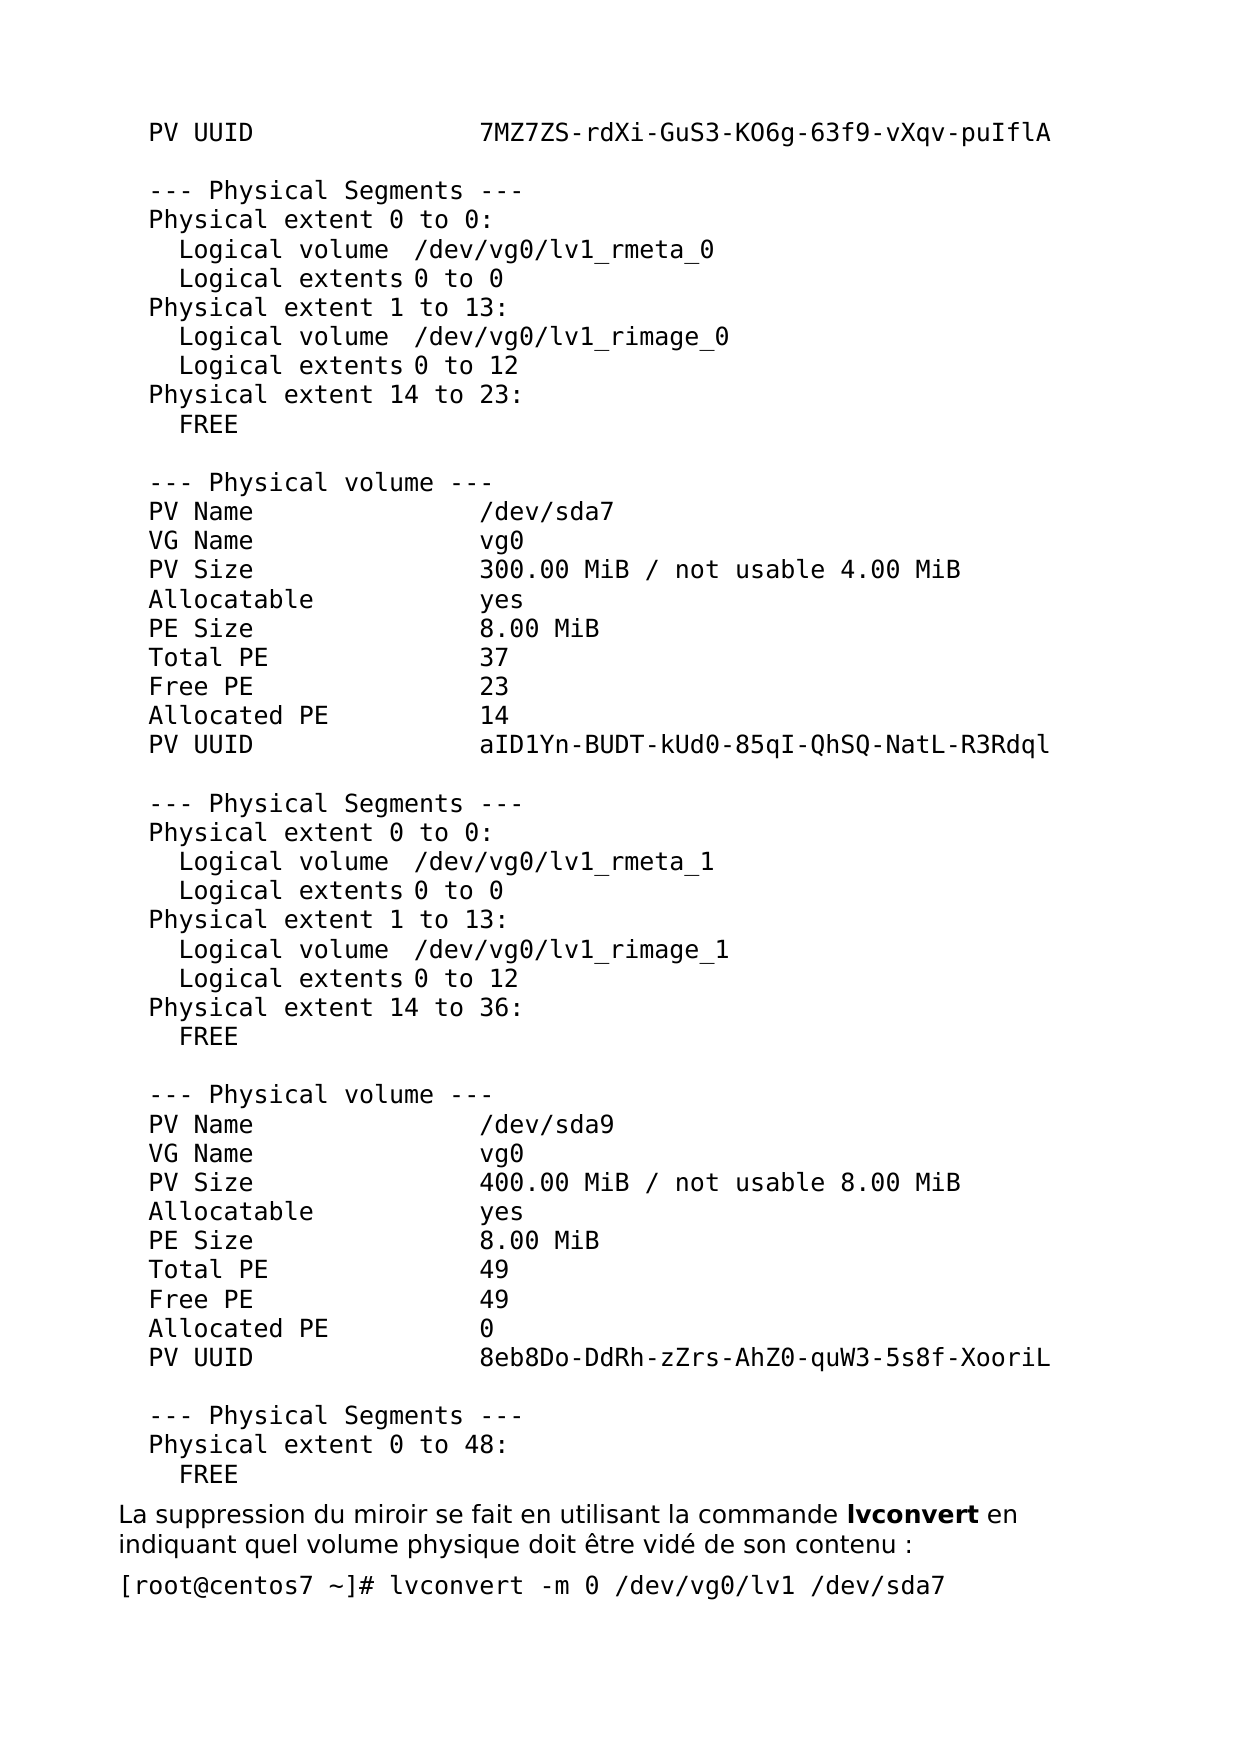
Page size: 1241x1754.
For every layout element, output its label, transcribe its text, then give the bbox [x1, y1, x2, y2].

text PV UUID 7MZ7ZS-rdXi-GuS3-KO6g-63f9-vXqv-puIflA --- Physical Segments --- Physical extent 0 to 0: Logical volume /dev/vg0/lv1_rmeta_0 Logical extents 0 to 0 Physical extent 1 to 13: Logical volume /dev/vg0/lv1_rimage_0 Logical extents 0 to 12 Physical extent 14 to 23: FREE --- Physical volume --- PV Name /dev/sda7 VG Name vg0 PV Size 300.00 MiB / not usable 4.00 MiB Allocatable yes PE Size 8.00 MiB Total PE 37 Free PE 23 Allocated PE 14 PV UUID aID1Yn-BUDT-kUd0-85qI-QhSQ-NatL-R3Rdql --- Physical Segments --- Physical extent 0 to 0: Logical volume /dev/vg0/lv1_rmeta_1 Logical extents 0 to 0 Physical extent 1 to 13: Logical volume /dev/vg0/lv1_rimage_1 Logical extents 0 to 12 Physical extent 14 to 36: FREE --- Physical volume --- PV Name /dev/sda9 VG Name vg0 PV Size 400.00 MiB / not usable 8.00 MiB Allocatable yes PE Size 8.00 MiB Total PE 49 Free PE 49 Allocated PE 0 PV UUID 8eb8Do-DdRh-zZrs-AhZ0-quW3-5s8f-XooriL --- Physical Segments --- Physical extent 0 to 48: FREE [118, 118, 1122, 1489]
text [root@centos7 ~]# lvconvert -m 0 /dev/vg0/lv1 /dev/sda7 [118, 1572, 1122, 1601]
text La suppression du miroir se fait en utilisant la commande lvconvert en indiquant quel volume physique doit être vidé de son contenu : [118, 1501, 1122, 1559]
